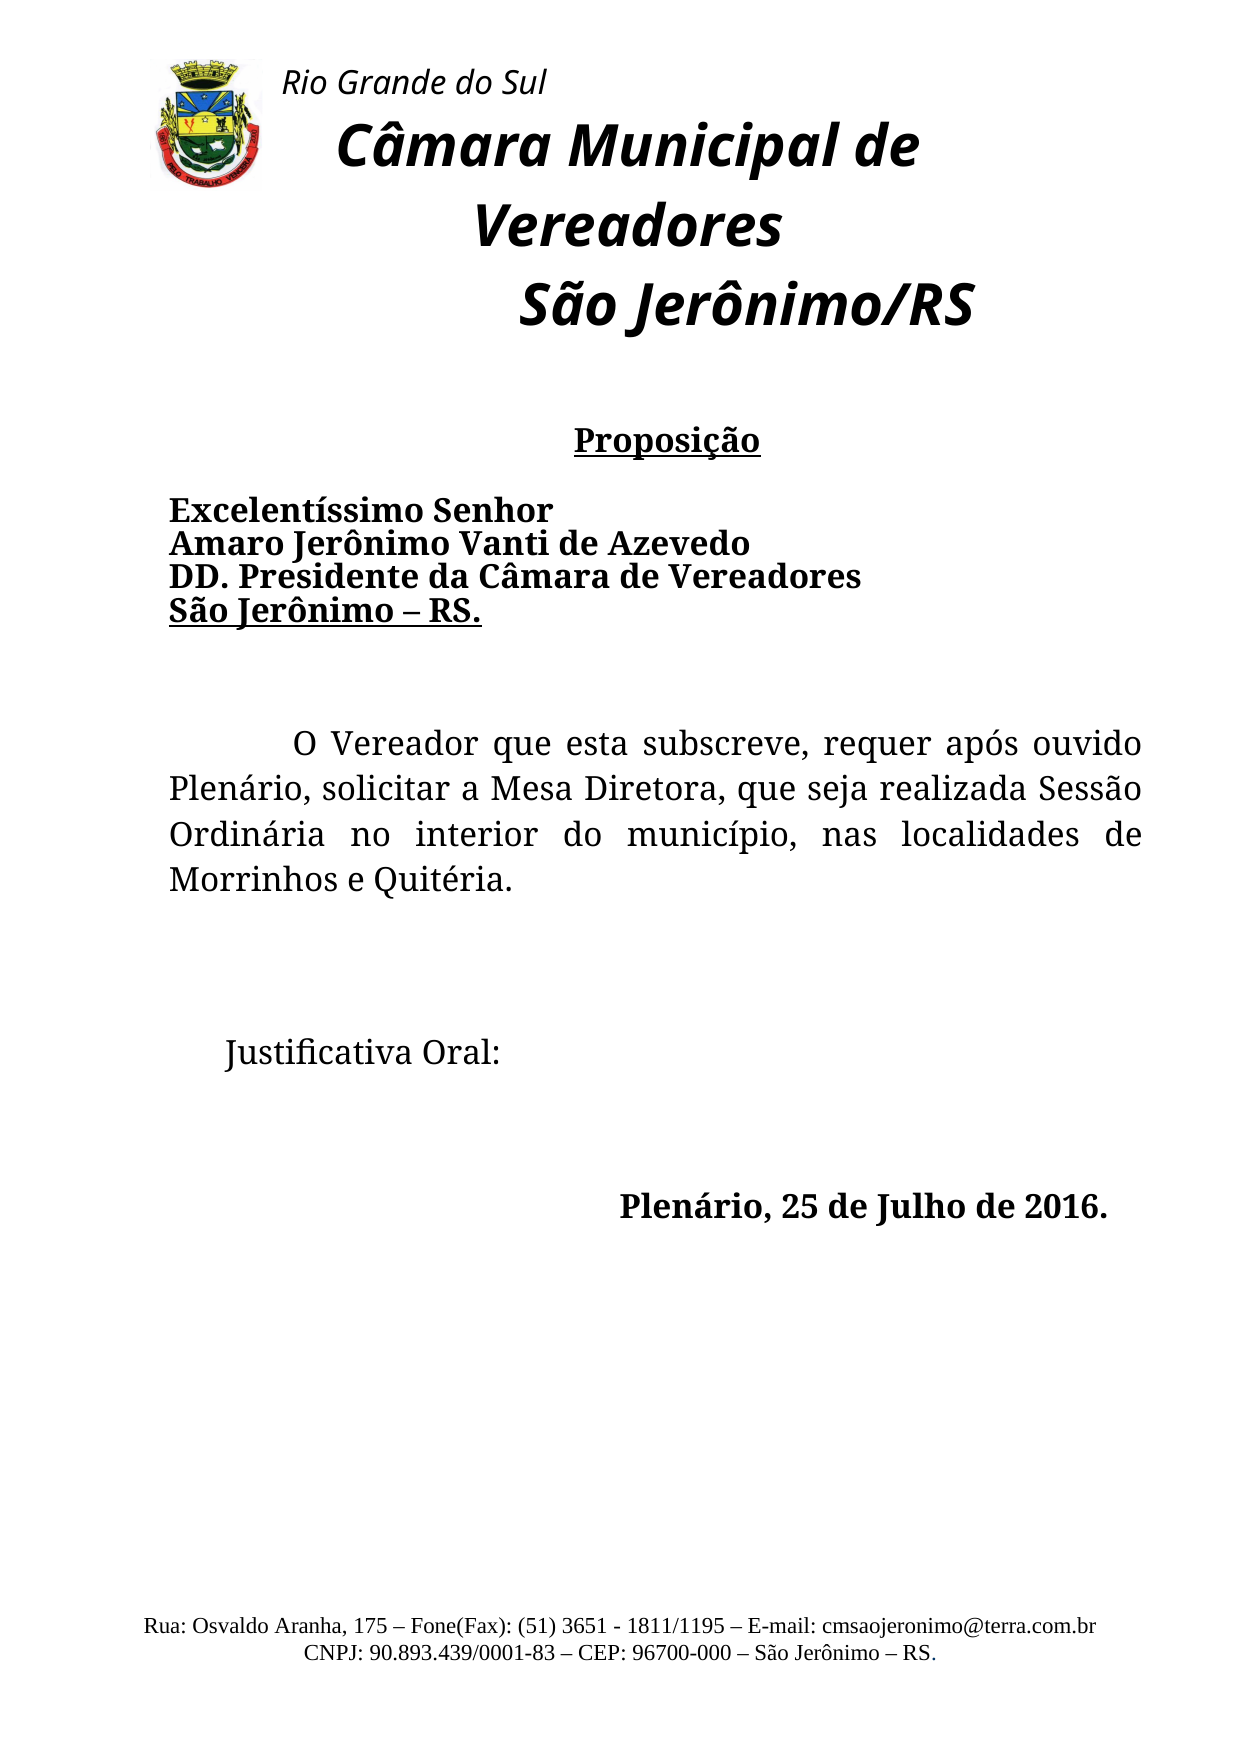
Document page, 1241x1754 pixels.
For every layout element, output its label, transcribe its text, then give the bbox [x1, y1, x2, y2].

text Plenário, 25 de Julho de 2016. [225, 1183, 1109, 1228]
text Amaro Jerônimo Vanti de Azevedo [169, 529, 1109, 562]
text O Vereador que esta subscreve, requer após ouvido Plenário, solicitar a Mesa Diretora, que seja realizada Sessão Ordinária no interior do município, nas localidades de Morrinhos e Quitéria. [169, 719, 1144, 901]
text Excelentíssimo Senhor [169, 495, 1109, 529]
text DD. Presidente da Câmara de Vereadores [169, 562, 1109, 595]
subtitle Proposição [225, 417, 1109, 462]
text Justificativa Oral: [225, 1037, 1109, 1071]
text São Jerônimo – RS. [169, 595, 1109, 629]
